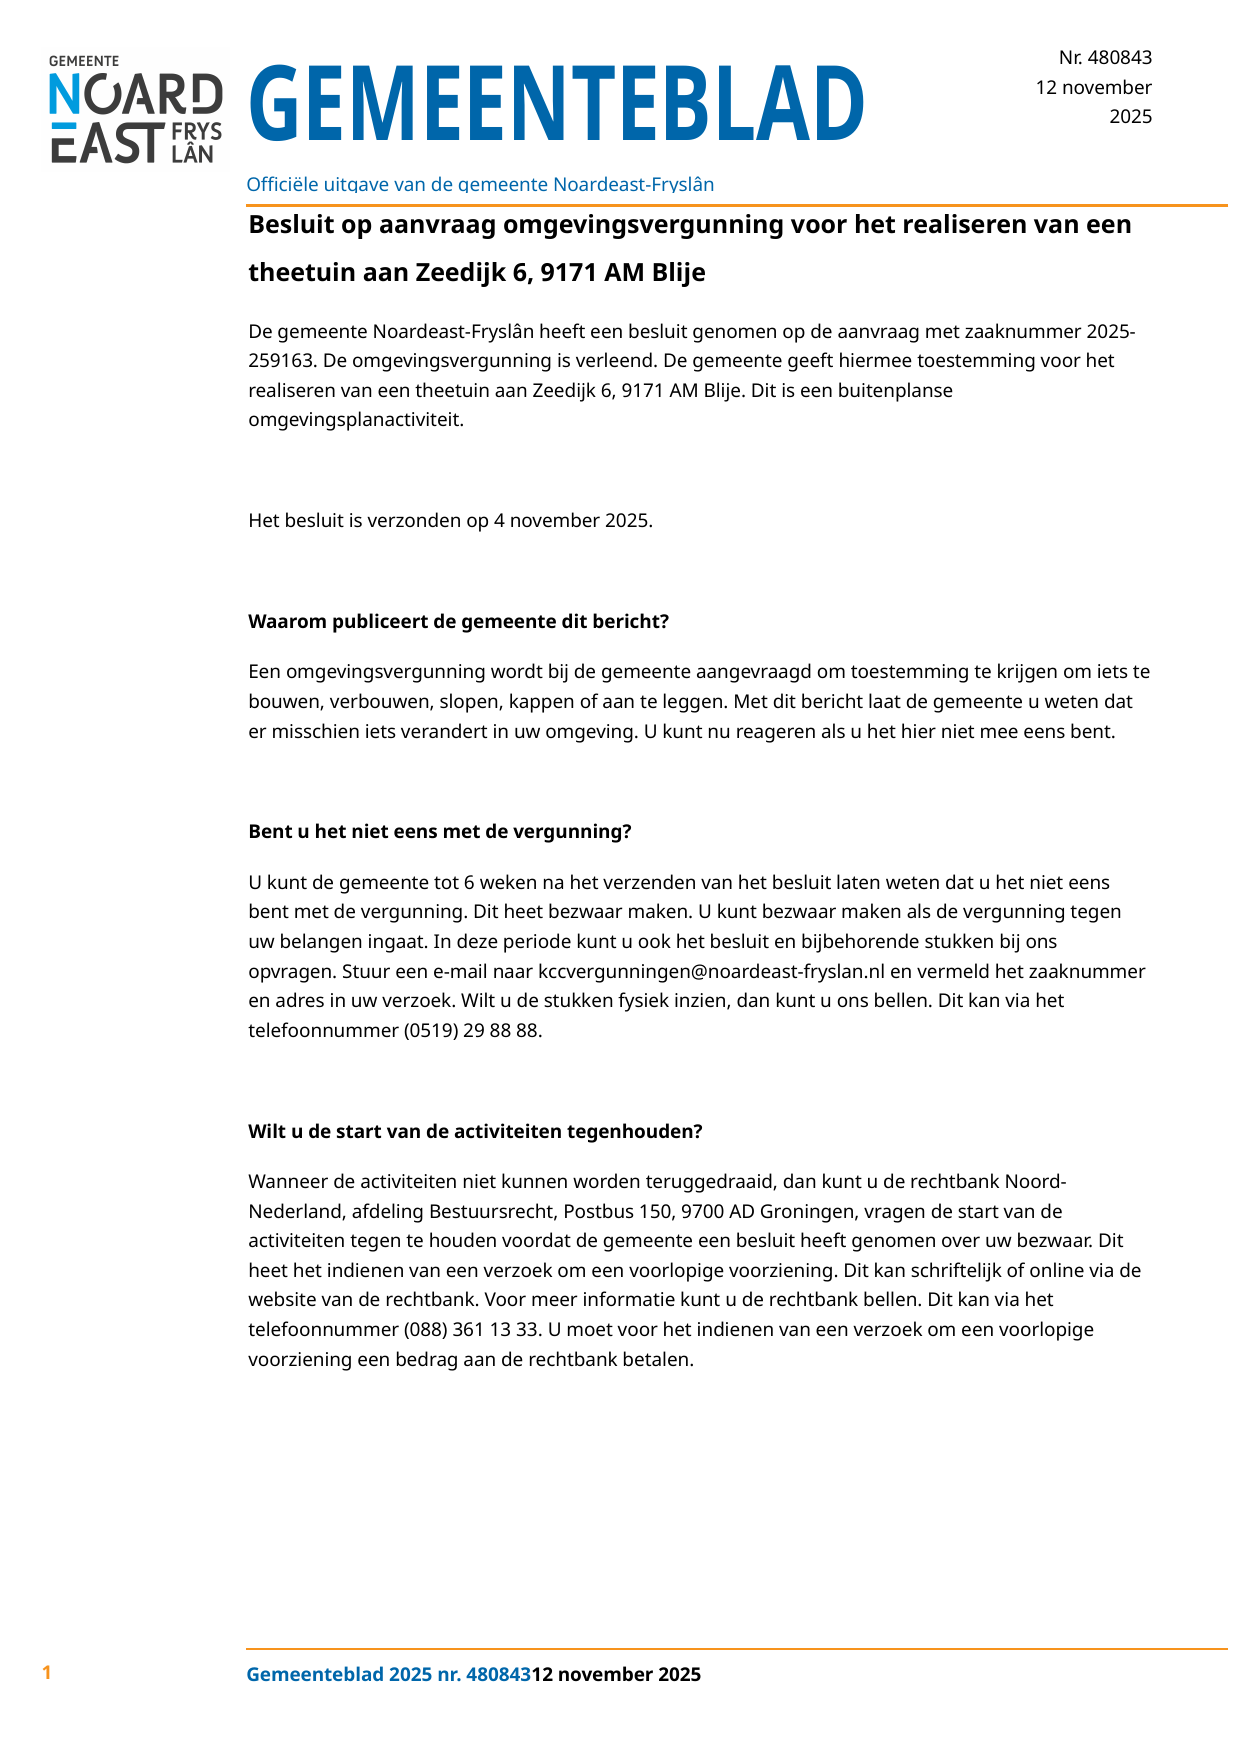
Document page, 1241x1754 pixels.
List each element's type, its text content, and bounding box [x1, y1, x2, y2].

text Wanneer de activiteiten niet kunnen worden teruggedraaid, dan kunt u de rechtbank Noord-Nederland, afdeling Bestuursrecht, Postbus 150, 9700 AD Groningen, vragen de start van de activiteiten tegen te houden voordat de gemeente een besluit heeft genomen over uw bezwaar. Dit heet het indienen van een verzoek om een voorlopige voorziening. Dit kan schriftelijk of online via de website van de rechtbank. Voor meer informatie kunt u de rechtbank bellen. Dit kan via het telefoonnummer (088) 361 13 33. U moet voor het indienen van een verzoek om een voorlopige voorziening een bedrag aan de rechtbank betalen. [248, 1168, 1152, 1372]
text U kunt de gemeente tot 6 weken na het verzenden van het besluit laten weten dat u het niet eens bent met de vergunning. Dit heet bezwaar maken. U kunt bezwaar maken als de vergunning tegen uw belangen ingaat. In deze periode kunt u ook het besluit en bijbehorende stukken bij ons opvragen. Stuur een e-mail naar kccvergunningen@noardeast-fryslan.nl en vermeld het zaaknummer en adres in uw verzoek. Wilt u de stukken fysiek inzien, dan kunt u ons bellen. Dit kan via het telefoonnummer (0519) 29 88 88. [248, 869, 1152, 1043]
text Het besluit is verzonden op 4 november 2025. [248, 507, 1152, 533]
text Bent u het niet eens met de vergunning? [248, 819, 1152, 844]
text Besluit op aanvraag omgevingsvergunning voor het realiseren van een theetuin aan Zeedijk 6, 9171 AM Blije [248, 207, 1152, 288]
text Een omgevingsvergunning wordt bij de gemeente aangevraagd om toestemming te krijgen om iets te bouwen, verbouwen, slopen, kappen of aan te leggen. Met dit bericht laat de gemeente u weten dat er misschien iets verandert in uw omgeving. U kunt nu reageren als u het hier niet mee eens bent. [248, 659, 1152, 744]
text De gemeente Noardeast-Fryslân heeft een besluit genomen op de aanvraag met zaaknummer 2025-259163. De omgevingsvergunning is verleend. De gemeente geeft hiermee toestemming voor het realiseren van een theetuin aan Zeedijk 6, 9171 AM Blije. Dit is een buitenplanse omgevingsplanactiviteit. [248, 318, 1152, 432]
text Wilt u de start van de activiteiten tegenhouden? [248, 1118, 1152, 1144]
picture [41, 47, 231, 172]
text Waarom publiceert de gemeente dit bericht? [248, 608, 1152, 634]
